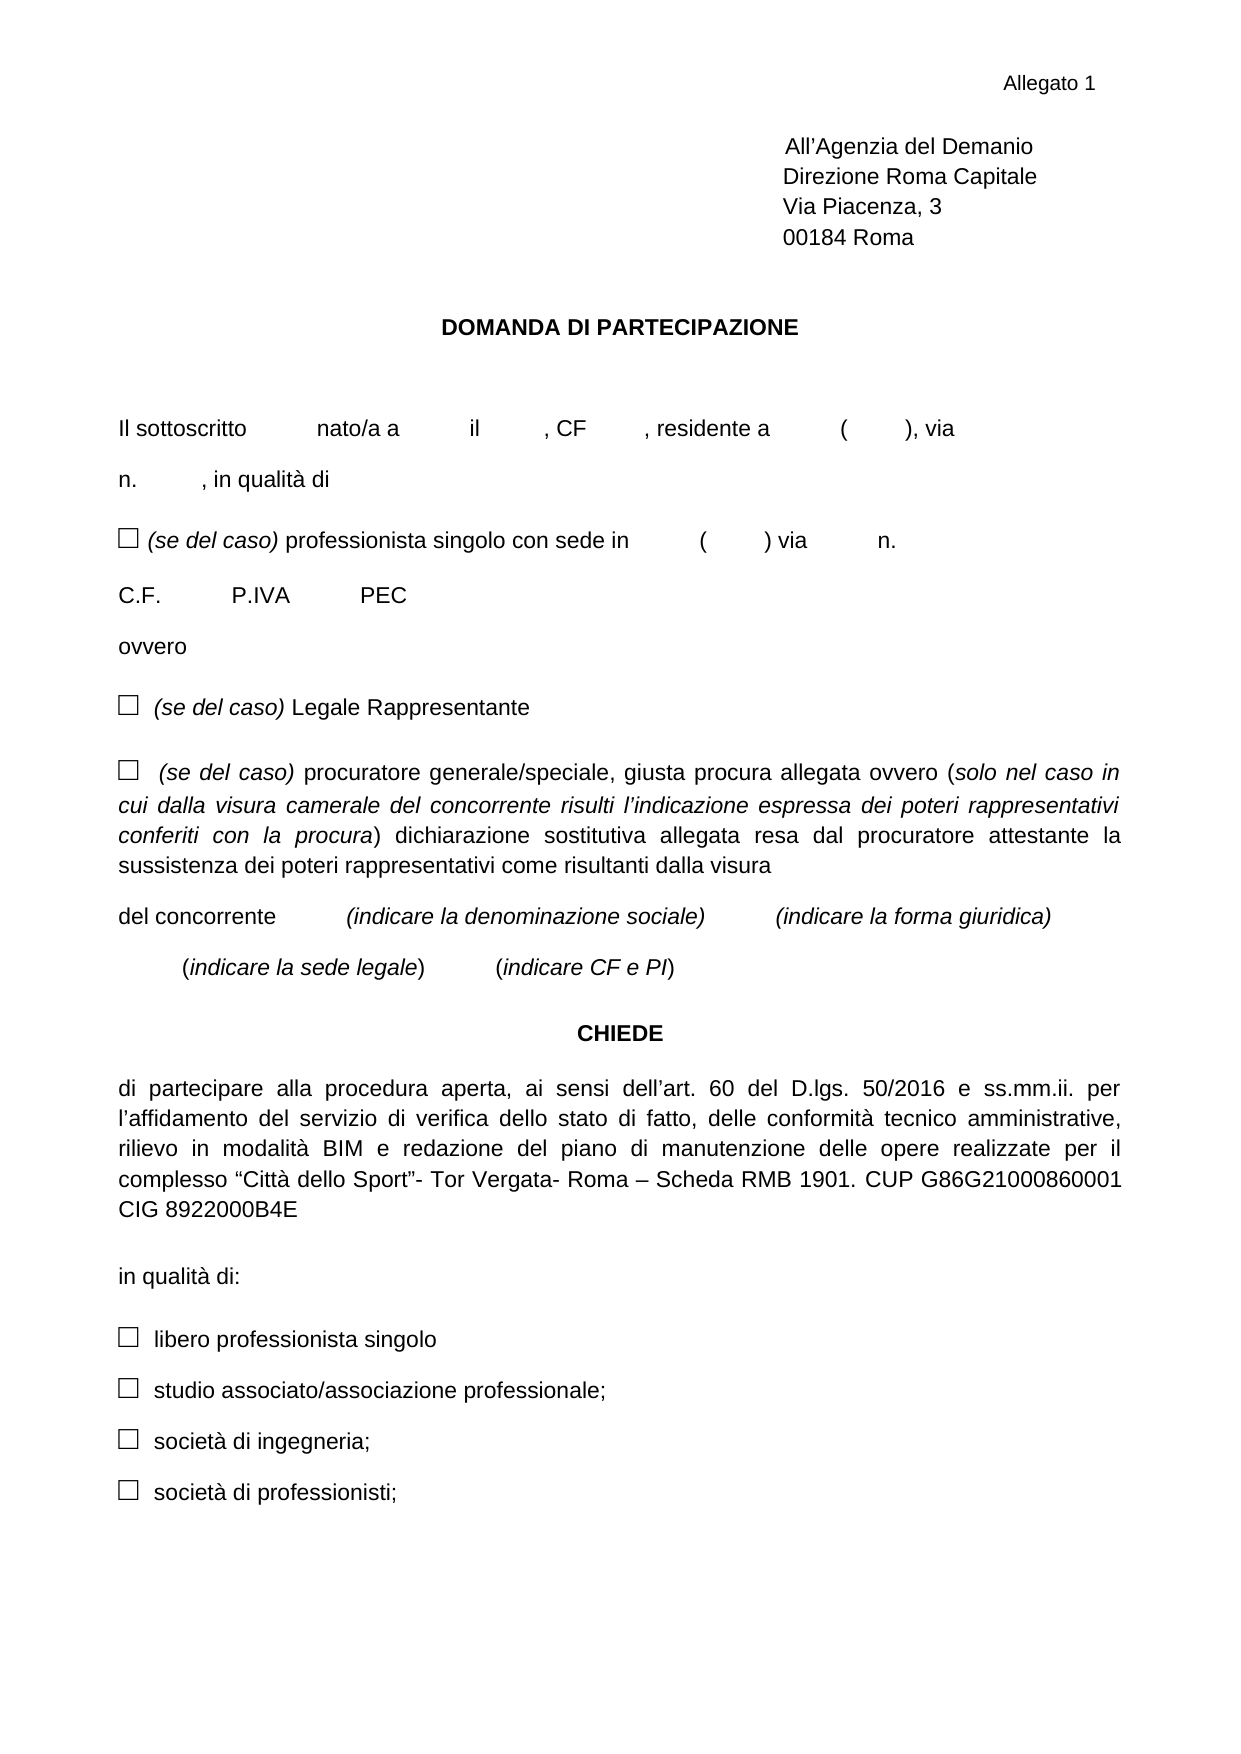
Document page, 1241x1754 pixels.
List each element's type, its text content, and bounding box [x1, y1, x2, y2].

text □ società di ingegneria; [118, 1418, 1122, 1456]
text □ (se del caso) professionista singolo con sede in ( ) via n. [118, 517, 1122, 556]
text Via Piacenza, 3 [783, 193, 1122, 220]
text All’Agenzia del Demanio [753, 133, 1122, 159]
text □ libero professionista singolo [118, 1316, 1122, 1354]
text 00184 Roma [783, 223, 1122, 250]
text in qualità di: [118, 1263, 1122, 1289]
text □ (se del caso) Legale Rappresentante [118, 684, 1122, 723]
text □ (se del caso) procuratore generale/speciale, giusta procura allegata ovvero (solo nel caso in cui dalla visura camerale del concorrente risulti l’indicazione espressa dei poteri rappresentativi conferiti con la procura) dichiarazione sostitutiva allegata resa dal procuratore attestante la sussistenza dei poteri rappresentativi come risultanti dalla visura [118, 749, 1122, 878]
text Il sottoscritto nato/a a il , CF , residente a ( ), via [118, 415, 1122, 442]
text □ studio associato/associazione professionale; [118, 1367, 1122, 1405]
text □ società di professionisti; [118, 1469, 1122, 1507]
text (indicare la sede legale) (indicare CF e PI) [118, 954, 1122, 981]
text n. , in qualità di [118, 466, 1122, 493]
text CHIEDE [118, 1020, 1122, 1046]
text di partecipare alla procedura aperta, ai sensi dell’art. 60 del D.lgs. 50/2016 e ss.mm.ii. per l’affidamento del servizio di verifica dello stato di fatto, delle conformità tecnico amministrative, rilievo in modalità BIM e redazione del piano di manutenzione delle opere realizzate per il complesso “Città dello Sport”- Tor Vergata- Roma – Scheda RMB 1901. CUP G86G21000860001 CIG 8922000B4E [118, 1075, 1122, 1222]
text del concorrente (indicare la denominazione sociale) (indicare la forma giuridica) [118, 903, 1122, 929]
text DOMANDA DI PARTECIPAZIONE [118, 314, 1122, 341]
text ovvero [118, 633, 1122, 660]
text C.F. P.IVA PEC [118, 582, 1122, 609]
text Direzione Roma Capitale [783, 163, 1122, 189]
